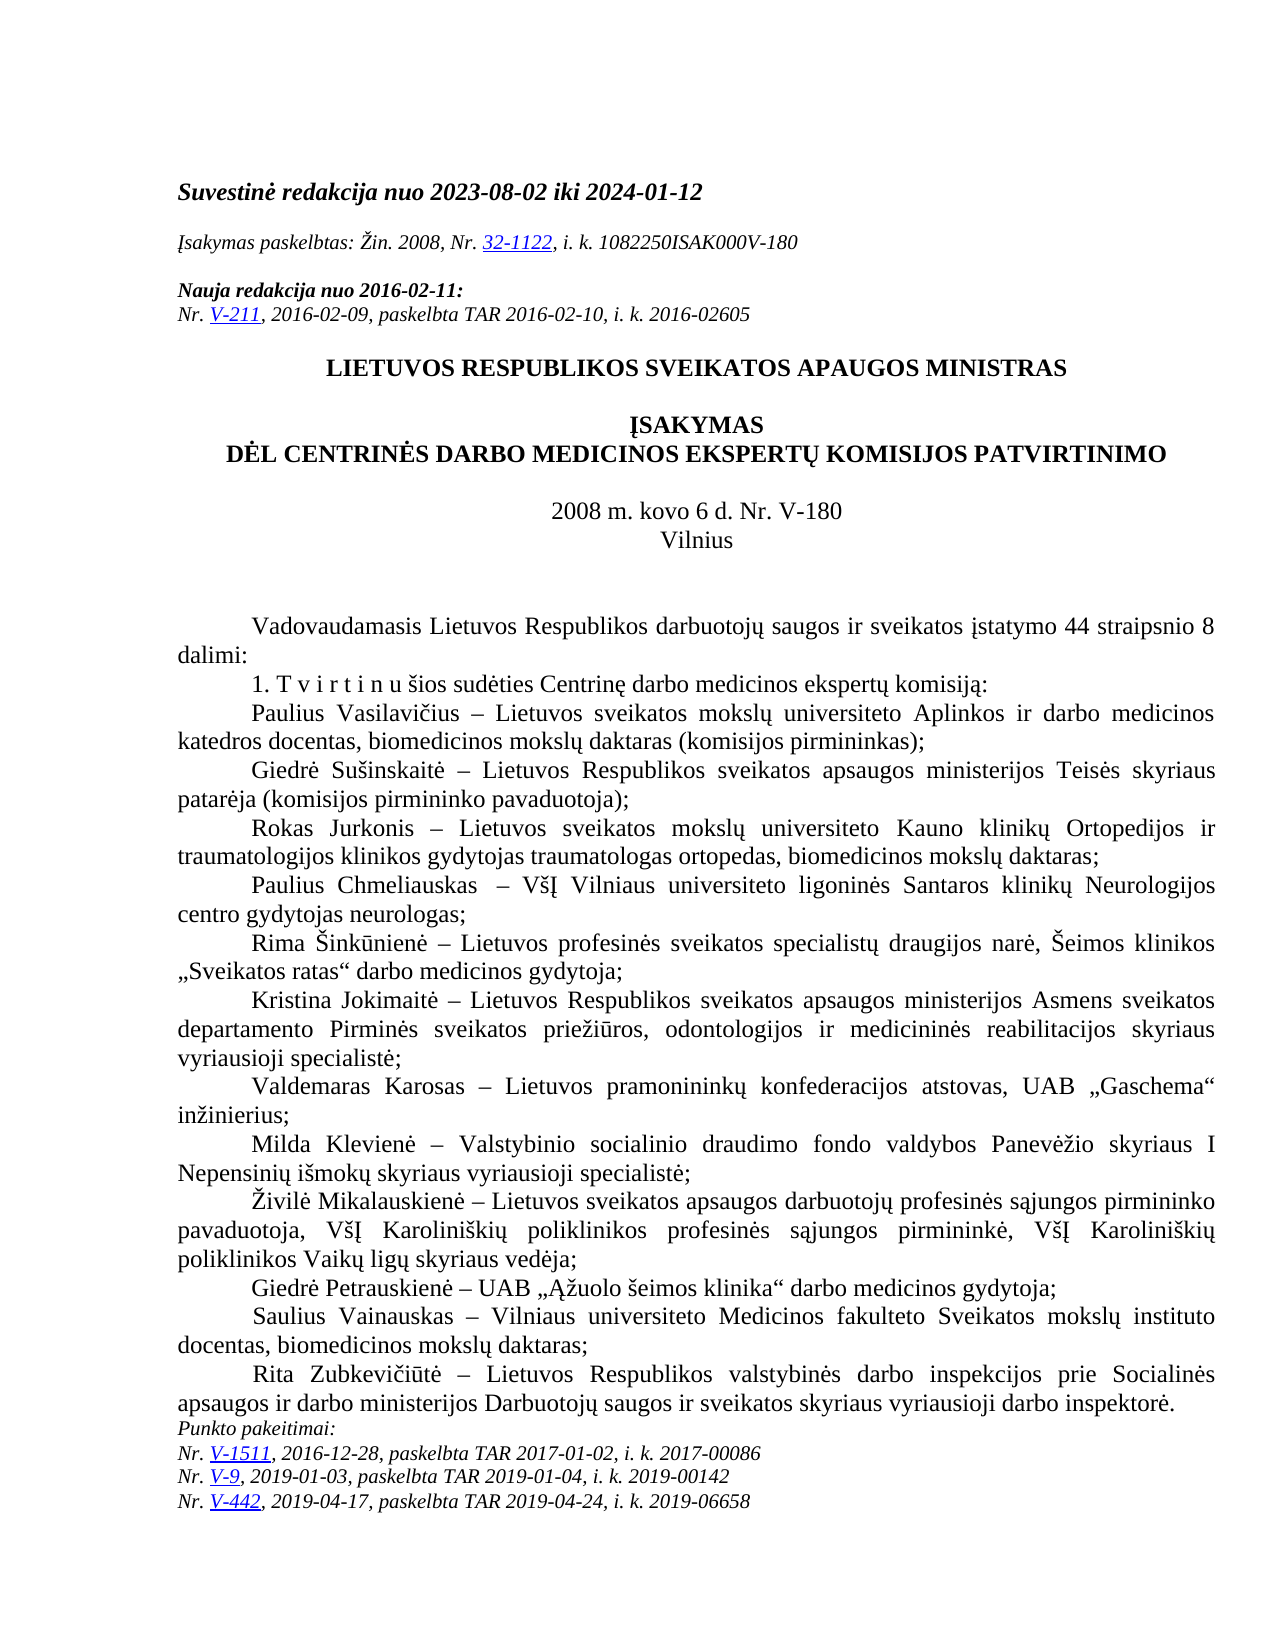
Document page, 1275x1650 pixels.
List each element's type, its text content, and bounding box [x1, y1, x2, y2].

text Nr. V-1511, 2016-12-28, paskelbta TAR 2017-01-02, i. k. 2017-00086 [177, 1440, 1216, 1464]
text Nr. V-442, 2019-04-17, paskelbta TAR 2019-04-24, i. k. 2019-06658 [177, 1488, 1216, 1513]
text Giedrė Sušinskaitė – Lietuvos Respublikos sveikatos apsaugos ministerijos Teisės skyriaus patarėja (komisijos pirmininko pavaduotoja); [177, 755, 1216, 813]
text 2008 m. kovo 6 d. Nr. V-180 [177, 496, 1216, 525]
text Paulius Chmeliauskas – VšĮ Vilniaus universiteto ligoninės Santaros klinikų Neurologijos centro gydytojas neurologas; [177, 870, 1216, 928]
text Rita Zubkevičiūtė – Lietuvos Respublikos valstybinės darbo inspekcijos prie Socialinės apsaugos ir darbo ministerijos Darbuotojų saugos ir sveikatos skyriaus vyriausioji darbo inspektorė. [177, 1359, 1216, 1416]
text LIETUVOS RESPUBLIKOS SVEIKATOS APAUGOS MINISTRAS [177, 353, 1216, 381]
text Nr. V-211, 2016-02-09, paskelbta TAR 2016-02-10, i. k. 2016-02605 [177, 302, 1216, 326]
text Saulius Vainauskas – Vilniaus universiteto Medicinos fakulteto Sveikatos mokslų instituto docentas, biomedicinos mokslų daktaras; [177, 1301, 1216, 1359]
text Suvestinė redakcija nuo 2023-08-02 iki 2024-01-12 [177, 177, 1216, 206]
text Milda Klevienė – Valstybinio socialinio draudimo fondo valdybos Panevėžio skyriaus I Nepensinių išmokų skyriaus vyriausioji specialistė; [177, 1129, 1216, 1186]
text Nr. V-9, 2019-01-03, paskelbta TAR 2019-01-04, i. k. 2019-00142 [177, 1464, 1216, 1488]
text Paulius Vasilavičius – Lietuvos sveikatos mokslų universiteto Aplinkos ir darbo medicinos katedros docentas, biomedicinos mokslų daktaras (komisijos pirmininkas); [177, 698, 1216, 755]
text Rokas Jurkonis – Lietuvos sveikatos mokslų universiteto Kauno klinikų Ortopedijos ir traumatologijos klinikos gydytojas traumatologas ortopedas, biomedicinos mokslų daktaras; [177, 813, 1216, 870]
text Kristina Jokimaitė – Lietuvos Respublikos sveikatos apsaugos ministerijos Asmens sveikatos departamento Pirminės sveikatos priežiūros, odontologijos ir medicininės reabilitacijos skyriaus vyriausioji specialistė; [177, 985, 1216, 1071]
text Giedrė Petrauskienė – UAB „Ąžuolo šeimos klinika“ darbo medicinos gydytoja; [177, 1273, 1216, 1301]
text Valdemaras Karosas – Lietuvos pramonininkų konfederacijos atstovas, UAB „Gaschema“ inžinierius; [177, 1071, 1216, 1129]
text Įsakymas paskelbtas: Žin. 2008, Nr. 32-1122, i. k. 1082250ISAK000V-180 [177, 230, 1216, 254]
text ĮSAKYMAS [177, 410, 1216, 439]
text Rima Šinkūnienė – Lietuvos profesinės sveikatos specialistų draugijos narė, Šeimos klinikos „Sveikatos ratas“ darbo medicinos gydytoja; [177, 928, 1216, 985]
text 1. T v i r t i n u šios sudėties Centrinę darbo medicinos ekspertų komisiją: [177, 669, 1216, 698]
text DĖL CENTRINĖS DARBO MEDICINOS EKSPERTŲ KOMISIJOS PATVIRTINIMO [177, 439, 1216, 468]
text Vadovaudamasis Lietuvos Respublikos darbuotojų saugos ir sveikatos įstatymo 44 straipsnio 8 dalimi: [177, 611, 1216, 669]
text Živilė Mikalauskienė – Lietuvos sveikatos apsaugos darbuotojų profesinės sąjungos pirmininko pavaduotoja, VšĮ Karoliniškių poliklinikos profesinės sąjungos pirmininkė, VšĮ Karoliniškių poliklinikos Vaikų ligų skyriaus vedėja; [177, 1186, 1216, 1273]
text Nauja redakcija nuo 2016-02-11: [177, 278, 1216, 302]
text Vilnius [177, 525, 1216, 554]
text Punkto pakeitimai: [177, 1416, 1216, 1440]
